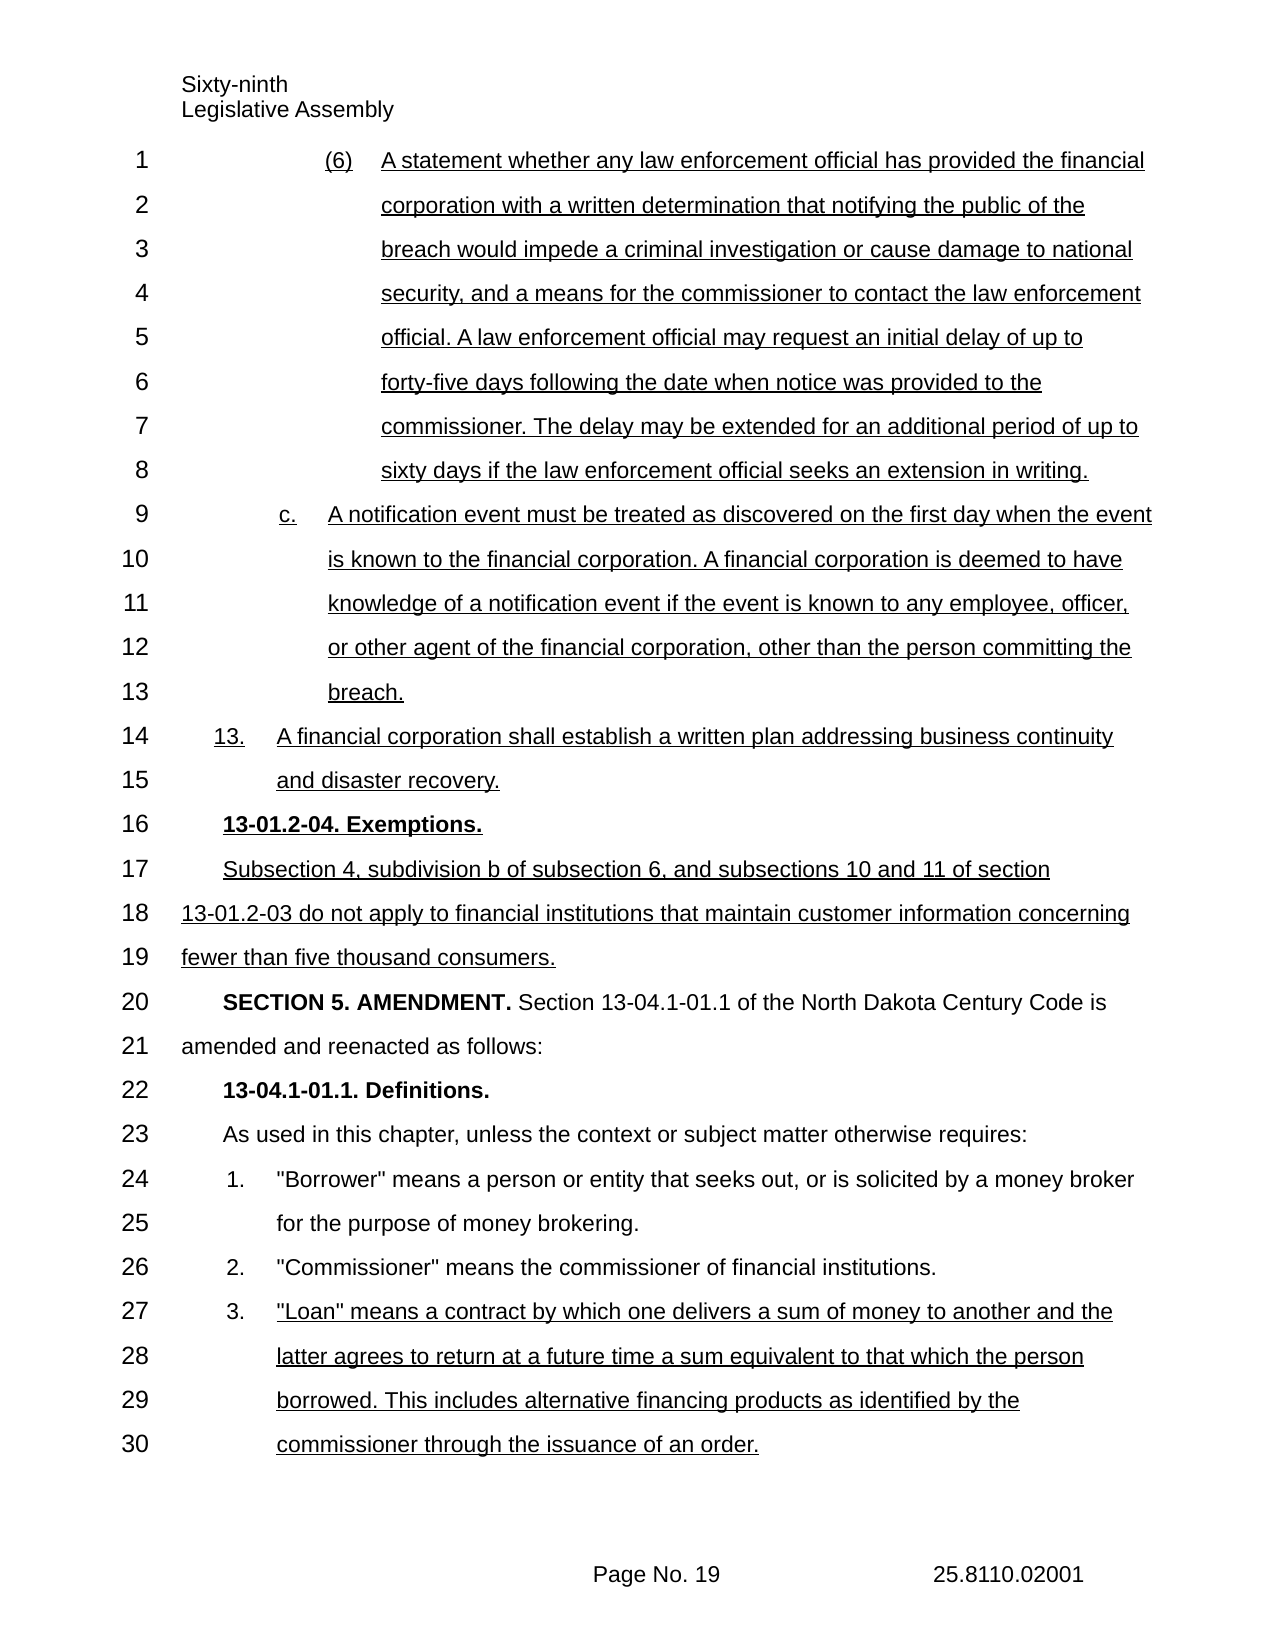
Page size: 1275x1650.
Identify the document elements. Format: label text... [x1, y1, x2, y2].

text 3. "Loan" means a contract by which one delivers a sum of money to another and the latter agrees to return at a future time a sum equivalent to that which the person borrowed. This includes alternative financing products as identified by the commissioner through the issuance of an order. [181, 1284, 1154, 1461]
text 1. "Borrower" means a person or entity that seeks out, or is solicited by a money broker for the purpose of money brokering. [181, 1152, 1154, 1240]
subtitle 13‑01.2‑04. Exemptions. [181, 797, 1154, 842]
text Subsection 4, subdivision b of subsection 6, and subsections 10 and 11 of section 13‑01.2‑03 do not apply to financial institutions that maintain customer information concerning fewer than five thousand consumers. [181, 842, 1154, 974]
text (6) A statement whether any law enforcement official has provided the financial corporation with a written determination that notifying the public of the breach would impede a criminal investigation or cause damage to national security, and a means for the commissioner to contact the law enforcement official. A law enforcement official may request an initial delay of up to forty‑five days following the date when notice was provided to the commissioner. The delay may be extended for an additional period of up to sixty days if the law enforcement official seeks an extension in writing. [181, 133, 1154, 487]
text SECTION 5. AMENDMENT. Section 13‑04.1‑01.1 of the North Dakota Century Code is amended and reenacted as follows: [181, 974, 1154, 1063]
text As used in this chapter, unless the context or subject matter otherwise requires: [181, 1107, 1154, 1152]
text 13. A financial corporation shall establish a written plan addressing business continuity and disaster recovery. [181, 709, 1154, 797]
text 2. "Commissioner" means the commissioner of financial institutions. [181, 1240, 1154, 1284]
subtitle 13‑04.1‑01.1. Definitions. [181, 1063, 1154, 1107]
text c. A notification event must be treated as discovered on the first day when the event is known to the financial corporation. A financial corporation is deemed to have knowledge of a notification event if the event is known to any employee, officer, or other agent of the financial corporation, other than the person committing the breach. [181, 487, 1154, 709]
